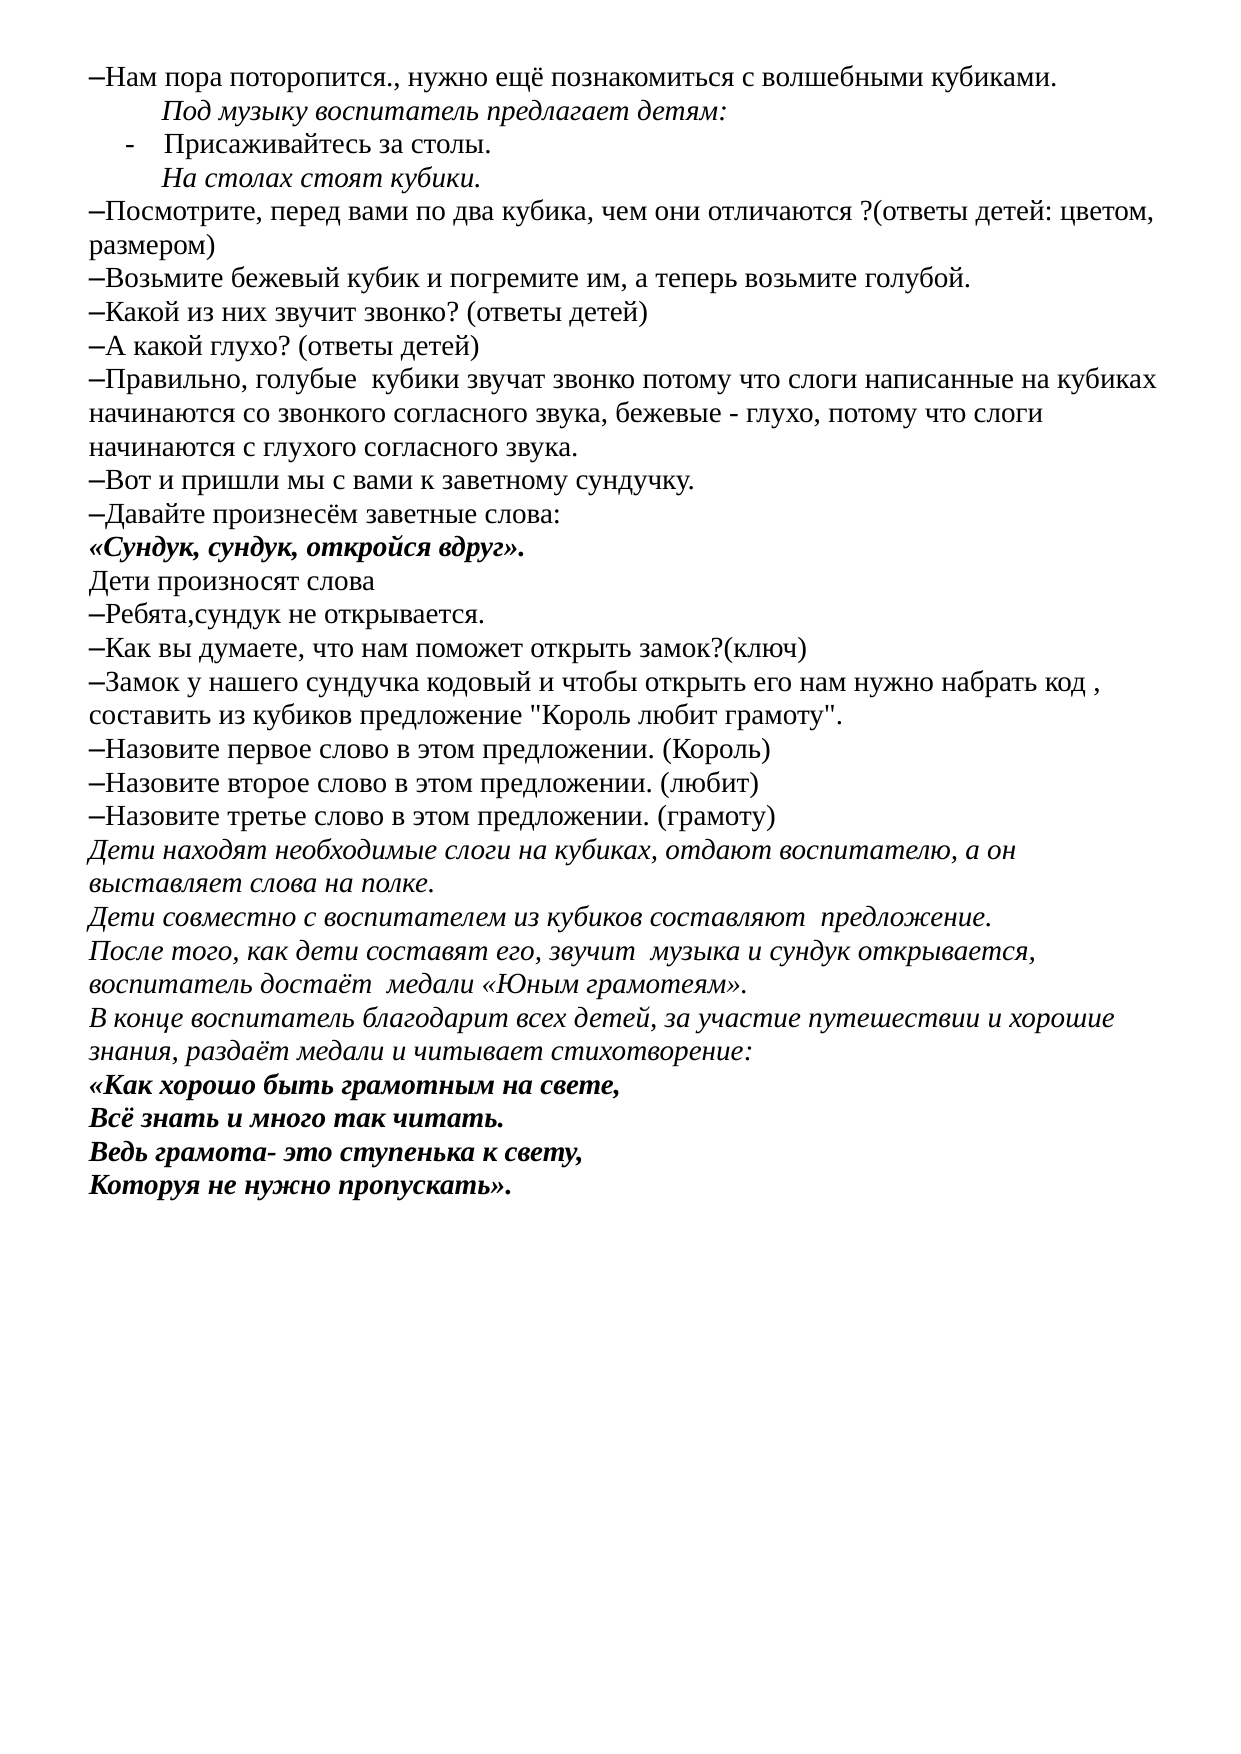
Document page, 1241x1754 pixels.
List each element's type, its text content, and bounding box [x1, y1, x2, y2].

list Дети произносят слова [88, 563, 1169, 597]
list Вот и пришли мы с вами к заветному сундучку. [88, 462, 1169, 496]
list После того, как дети составят его, звучит музыка и сундук открывается, воспитатель достаёт медали «Юным грамотеям». [88, 933, 1169, 1000]
list Ведь грамота- это ступенька к свету, [88, 1134, 1169, 1167]
list Ребята,сундук не открывается. [88, 597, 1169, 630]
text Под музыку воспитатель предлагает детям: [88, 93, 1169, 126]
list Замок у нашего сундучка кодовый и чтобы открыть его нам нужно набрать код , составить из кубиков предложение "Король любит грамоту". [88, 664, 1169, 731]
list Назовите первое слово в этом предложении. (Король) [88, 731, 1169, 765]
list Какой из них звучит звонко? (ответы детей) [88, 294, 1169, 328]
list «Сундук, сундук, откройся вдруг». [88, 529, 1169, 563]
list Дети совместно с воспитателем из кубиков составляют предложение. [88, 899, 1169, 933]
list В конце воспитатель благодарит всех детей, за участие путешествии и хорошие знания, раздаёт медали и читывает стихотворение: [88, 1000, 1169, 1067]
list Нам пора поторопится., нужно ещё познакомиться с волшебными кубиками. [88, 59, 1169, 93]
list Как вы думаете, что нам поможет открыть замок?(ключ) [88, 630, 1169, 664]
list Давайте произнесём заветные слова: [88, 496, 1169, 529]
list Назовите второе слово в этом предложении. (любит) [88, 765, 1169, 798]
list Посмотрите, перед вами по два кубика, чем они отличаются ?(ответы детей: цветом, размером) [88, 193, 1169, 261]
list Возьмите бежевый кубик и погремите им, а теперь возьмите голубой. [88, 261, 1169, 294]
list А какой глухо? (ответы детей) [88, 328, 1169, 361]
list Дети находят необходимые слоги на кубиках, отдают воспитателю, а он выставляет слова на полке. [88, 832, 1169, 899]
list «Как хорошо быть грамотным на свете, [88, 1067, 1169, 1100]
list Которуя не нужно пропускать». [88, 1167, 1169, 1201]
text На столах стоят кубики. [88, 160, 1169, 193]
text - Присаживайтесь за столы. [88, 126, 1169, 160]
list Правильно, голубые кубики звучат звонко потому что слоги написанные на кубиках начинаются со звонкого согласного звука, бежевые - глухо, потому что слоги начинаются с глухого согласного звука. [88, 361, 1169, 462]
list Всё знать и много так читать. [88, 1100, 1169, 1134]
list Назовите третье слово в этом предложении. (грамоту) [88, 798, 1169, 832]
